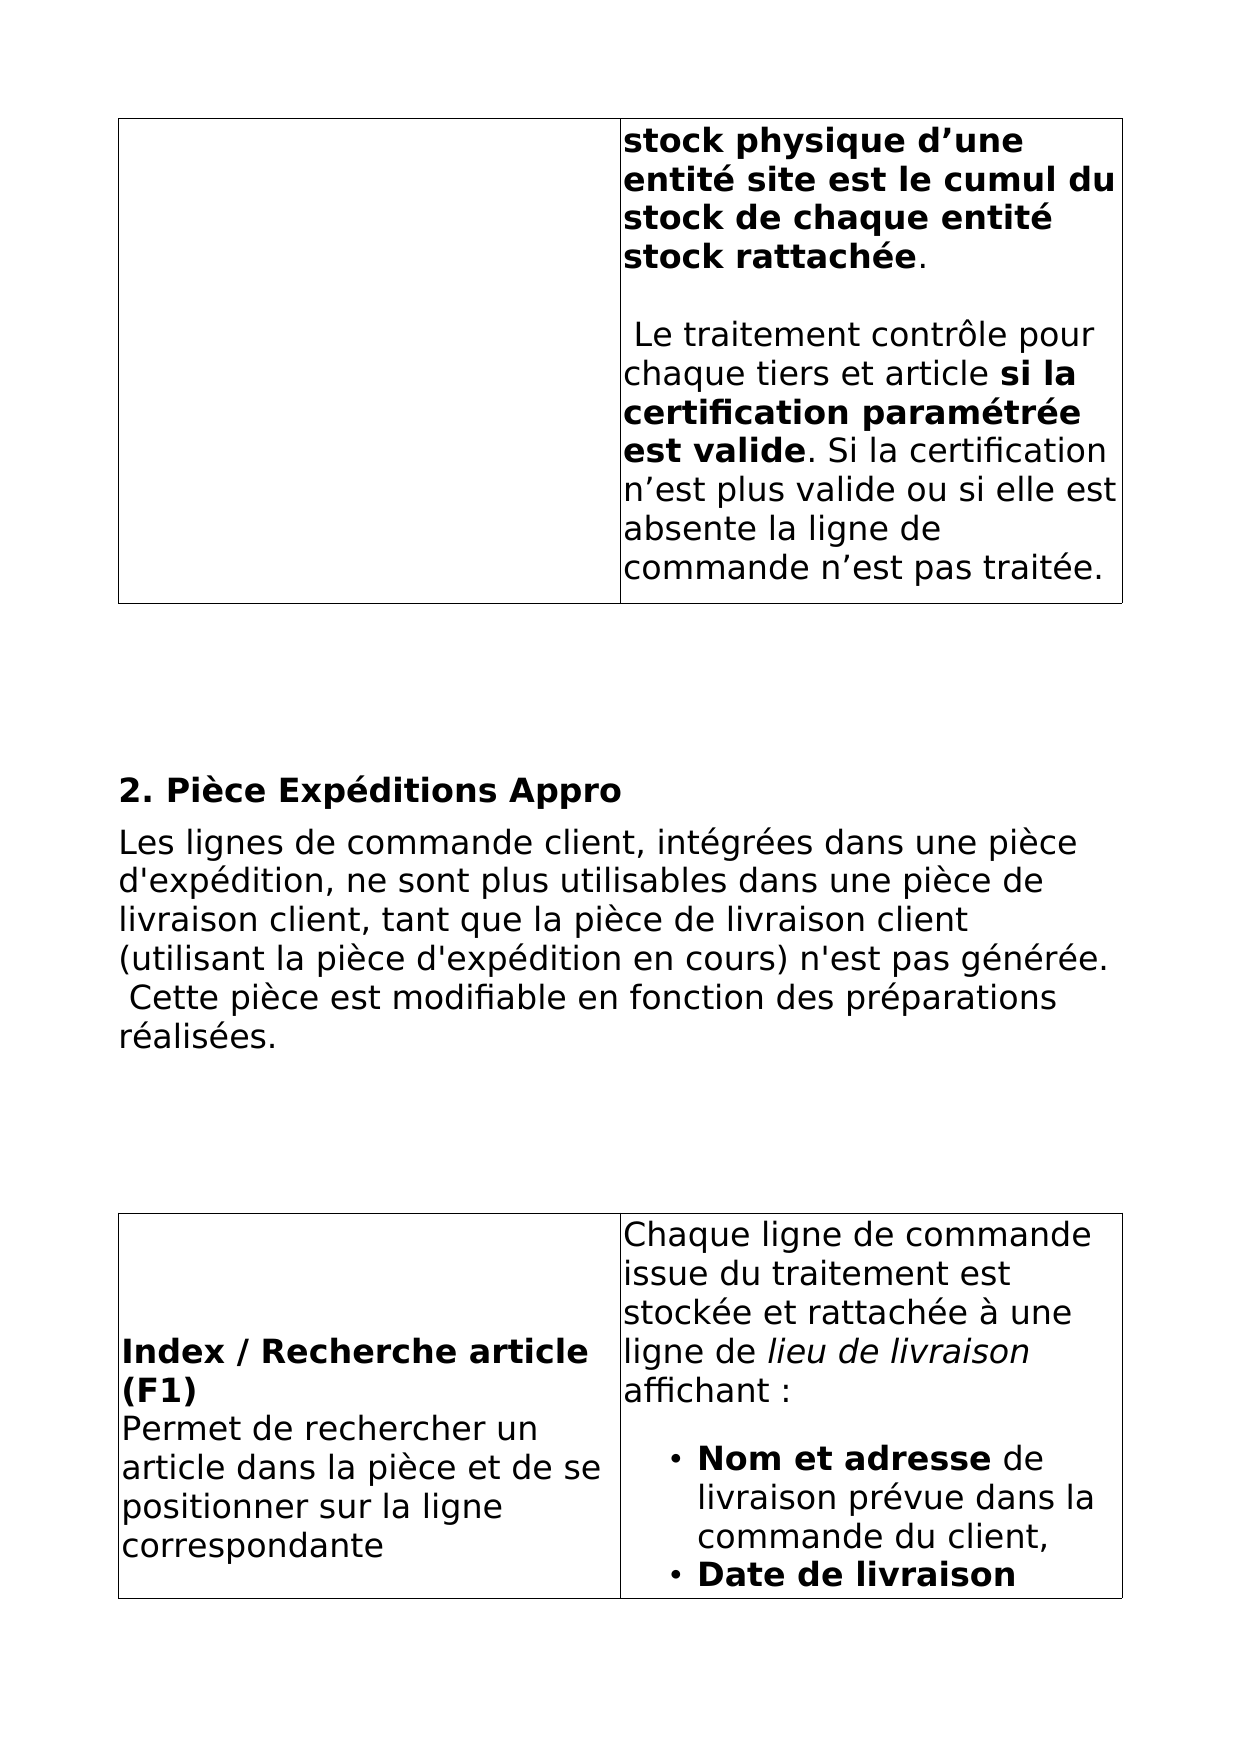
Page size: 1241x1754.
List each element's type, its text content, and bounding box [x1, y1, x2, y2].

subtitle 2. Pièce Expéditions Appro [118, 772, 1122, 811]
table_header Chaque ligne de commande issue du traitement est stockée et rattachée à une ligne de lieu de livraison affichant : Nom et adresse de livraison prévue dans la commande du client, Date de livraison prévue, Priorité de livraison : la priorité de livraison est modifiable pour donner l’ordre de déchargement croissant de 0 à 999 correct sur l’édition de la feuille de route. Si deux tiers ont la même priorité, alors le classement sera pour ceux-ci par nom du Tiers, par ordre alphanumérique croissant. Par défaut tous les tiers sont en priorité 0. A chaque ligne de lieu de livraison (orange) est rattaché une ou plusieurs lignes d’articles expédition client (bleu), assortie des éventuelles ligne de lots (rose) : Désignation de l’Article. Unité de Vente : unité de vente paramétrée dans la fiche article et stockée dans la ligne de la commande d’origine N° Commande : N° de la commande d’origine. Qté : Reliquat de la quantité de la commande à livrer : modifiable. Stock : modifiable si nécessaire. Entité stock de sortie de l’article. Lot : à cocher pour afficher : les lignes d’affectation des quantités en préparation aux lots, affecter la quantité à livrer à chaque lot utilisé, ou modifier l’affectation aux lots proposée si les lots sont préchargés. La “Liste des lots ayant du stock pour un type de pièce” (accessible depuis le champ lot) affiche les lots avec une quantité en stock virtuellement, recalculée en fonction des modifications intervenues sur les lignes précédentes. Lieu enlèvement : Reprend le nom du site de production de la pièce. En entête de tableau récapitulatif on trouve également : Qté restante : Quantité stock physique évolutif restant après préparation de la ligne de commande. Recalculé à chaque modification de ligne. Permet un contrôle de la position quantité stock négative pour chaque article de la séquence. Il sera possible d’ajouter des blocs de préparation non prévus lors du traitement de préparation. Utiliser les lignes tiers à livrer, article expédition client dans l’Index. Sur la ligne tiers à livrer, une fenêtre de contrôle de certification est disponible, ainsi qu’un champ de saisie de priorité de livraison. Sur la ligne d’ Article expédition client, à la validation du choix de l’article, une fenêtre affiche la liste des commandes éventuelles du tiers pour cet article. Le fonctionnement de la ligne est identique aux lignes générées pendant la préparation. [621, 1214, 1122, 1598]
table_header [119, 119, 620, 603]
table_header Index / Recherche article (F1) Permet de rechercher un article dans la pièce et de se positionner sur la ligne correspondante [119, 1214, 620, 1598]
text Les lignes de commande client, intégrées dans une pièce d'expédition, ne sont plus utilisables dans une pièce de livraison client, tant que la pièce de livraison client (utilisant la pièce d'expédition en cours) n'est pas générée. Cette pièce est modifiable en fonction des préparations réalisées. [118, 823, 1122, 1095]
table_header stock physique d’une entité site est le cumul du stock de chaque entité stock rattachée. Le traitement contrôle pour chaque tiers et article si la certification paramétrée est valide. Si la certification n’est plus valide ou si elle est absente la ligne de commande n’est pas traitée. [621, 119, 1122, 603]
